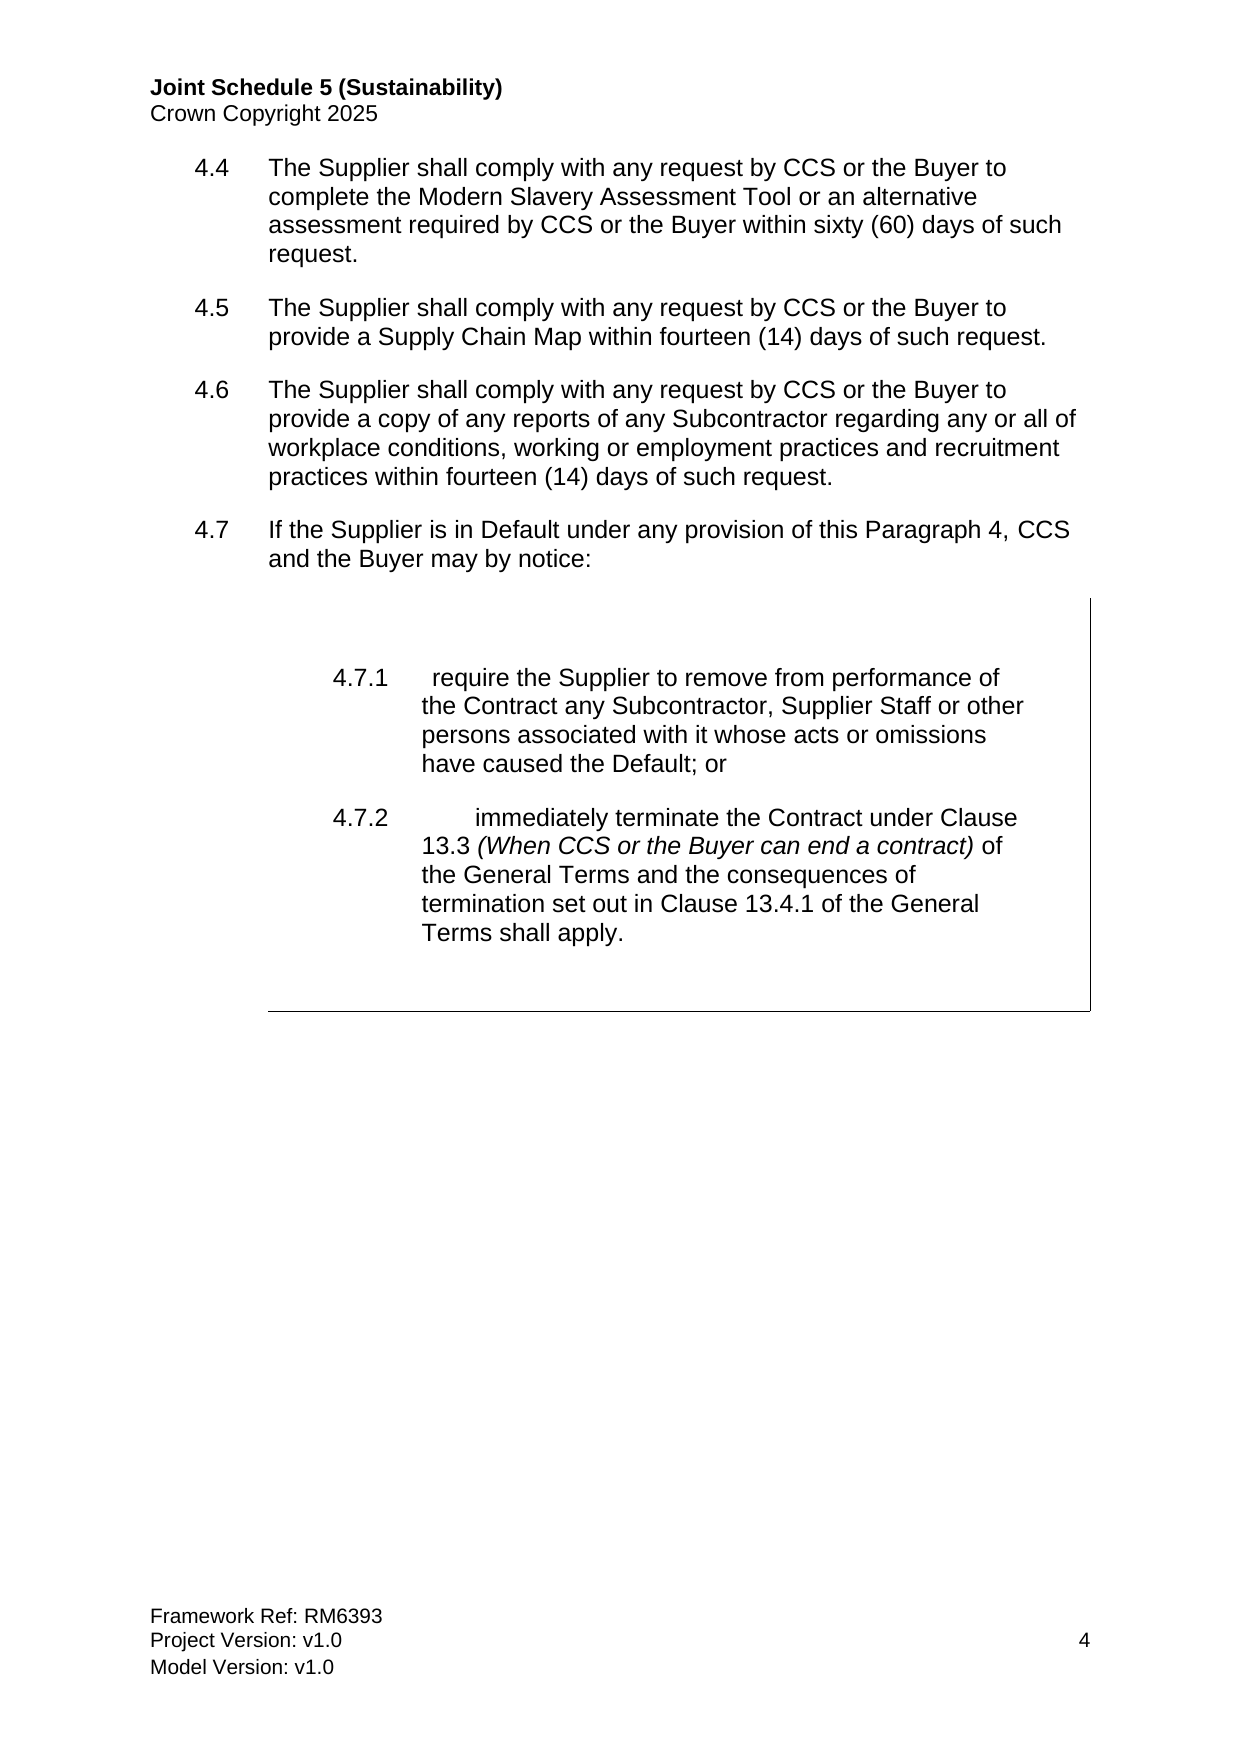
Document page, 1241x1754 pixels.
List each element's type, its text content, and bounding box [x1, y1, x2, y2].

list immediately terminate the Contract under Clause 13.3 (When CCS or the Buyer can end a contract) of the General Terms and the consequences of termination set out in Clause 13.4.1 of the General Terms shall apply. [268, 738, 1090, 1011]
list If the Supplier is in Default under any provision of this Paragraph 4, CCS and the Buyer may by notice: [194, 515, 1090, 573]
list The Supplier shall comply with any request by CCS or the Buyer to complete the Modern Slavery Assessment Tool or an alternative assessment required by CCS or the Buyer within sixty (60) days of such request. [194, 153, 1090, 268]
list The Supplier shall comply with any request by CCS or the Buyer to provide a Supply Chain Map within fourteen (14) days of such request. [194, 293, 1090, 350]
list require the Supplier to remove from performance of the Contract any Subcontractor, Supplier Staff or other persons associated with it whose acts or omissions have caused the Default; or [268, 598, 1090, 738]
list The Supplier shall comply with any request by CCS or the Buyer to provide a copy of any reports of any Subcontractor regarding any or all of workplace conditions, working or employment practices and recruitment practices within fourteen (14) days of such request. [194, 375, 1090, 490]
